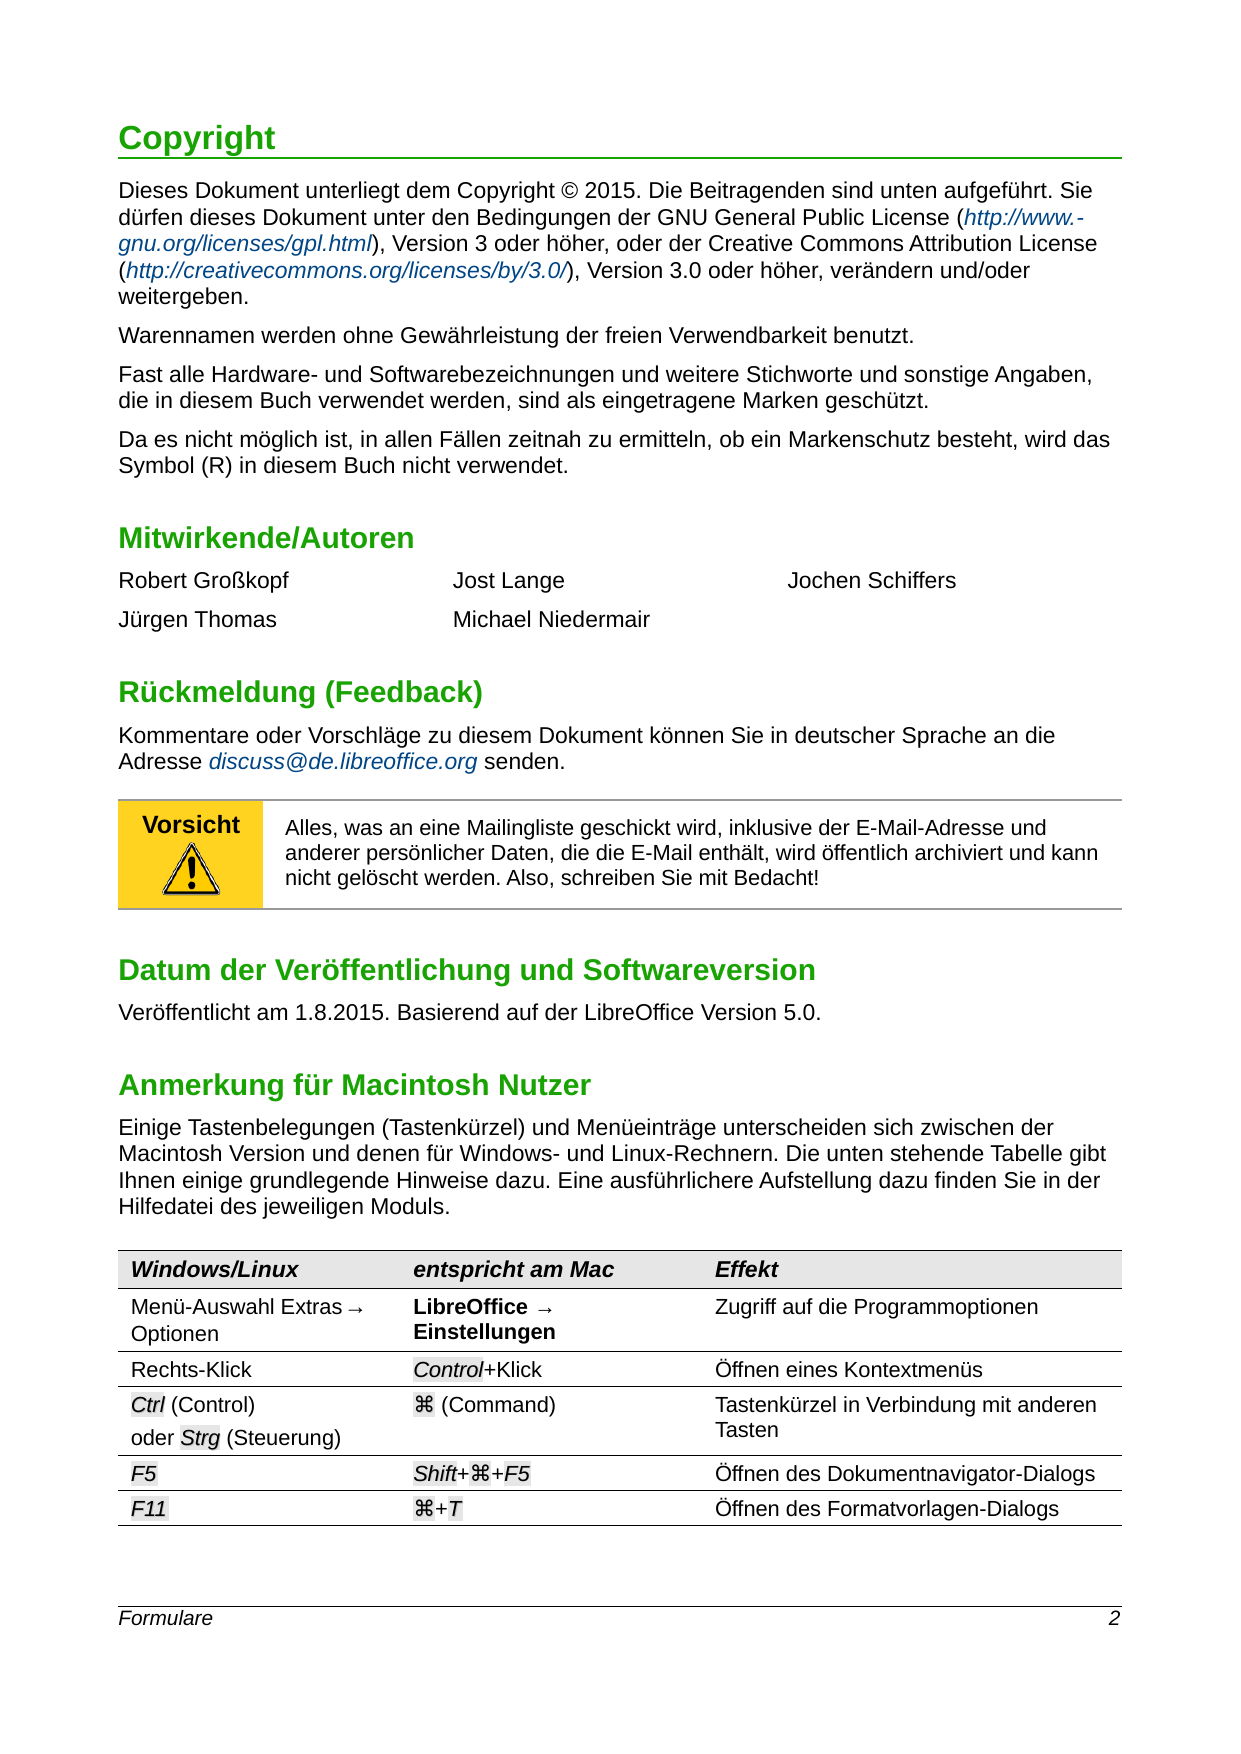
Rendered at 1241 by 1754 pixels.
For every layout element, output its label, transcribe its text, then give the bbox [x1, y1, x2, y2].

text Veröffentlicht am 1.8.2015. Basierend auf der LibreOffice Version 5.0. [118, 999, 1122, 1025]
table_cell Öffnen des Formatvorlagen-Dialogs [702, 1491, 1122, 1525]
table_cell [787, 606, 1122, 645]
table_cell Rechts-Klick [118, 1352, 401, 1386]
table_cell Tastenkürzel in Verbindung mit anderen Tasten [702, 1387, 1122, 1454]
text Rückmeldung (Feedback) [118, 675, 1122, 709]
table_header Vorsicht [118, 801, 263, 908]
picture [158, 839, 224, 899]
table_cell Control+Klick [401, 1352, 702, 1386]
text Copyright [118, 118, 1122, 157]
table_cell ⌘+T [401, 1491, 702, 1525]
text Einige Tastenbelegungen (Tastenkürzel) und Menüeinträge unterscheiden sich zwischen der Macintosh Version und denen für Windows- und Linux-Rechnern. Die unten stehende Tabelle gibt Ihnen einige grundlegende Hinweise dazu. Eine ausführlichere Aufstellung dazu finden Sie in der Hilfedatei des jeweiligen Moduls. [118, 1114, 1122, 1219]
table_cell ⌘ (Command) [401, 1387, 702, 1454]
table_header Jost Lange [453, 568, 787, 606]
table_cell Öffnen des Dokumentnavigator-Dialogs [702, 1456, 1122, 1490]
table_header Robert Großkopf [118, 568, 453, 606]
table_header Windows/Linux [118, 1251, 401, 1288]
text Kommentare oder Vorschläge zu diesem Dokument können Sie in deutscher Sprache an die Adresse discuss@de.libreoffice.org senden. [118, 722, 1122, 774]
text Anmerkung für Macintosh Nutzer [118, 1067, 1122, 1102]
table_cell Zugriff auf die Programmoptionen [702, 1289, 1122, 1351]
table_cell Michael Niedermair [453, 606, 787, 645]
table_header Jochen Schiffers [787, 568, 1122, 606]
table_cell LibreOffice → Einstellungen [401, 1289, 702, 1351]
table_cell Shift+⌘+F5 [401, 1456, 702, 1490]
table_cell Ctrl (Control) oder Strg (Steuerung) [118, 1387, 401, 1454]
table_cell Jürgen Thomas [118, 606, 453, 645]
text Datum der Veröffentlichung und Softwareversion [118, 952, 1122, 986]
text Dieses Dokument unterliegt dem Copyright © 2015. Die Beitragenden sind unten aufgeführt. Sie dürfen dieses Dokument unter den Bedingungen der GNU General Public License (http://www.­gnu.org/licenses/gpl.html), Version 3 oder höher, oder der Creative Commons Attribution License (http://creativecommons.org/licenses/by/3.0/), Version 3.0 oder höher, verändern und/oder weitergeben. [118, 177, 1122, 309]
table_cell F5 [118, 1456, 401, 1490]
text Da es nicht möglich ist, in allen Fällen zeitnah zu ermitteln, ob ein Markenschutz besteht, wird das Symbol (R) in diesem Buch nicht verwendet. [118, 426, 1122, 478]
table_header Effekt [702, 1251, 1122, 1288]
table_cell F11 [118, 1491, 401, 1525]
text Mitwirkende/Autoren [118, 521, 1122, 555]
table_cell Öffnen eines Kontextmenüs [702, 1352, 1122, 1386]
table_header entspricht am Mac [401, 1251, 702, 1288]
text Fast alle Hardware- und Softwarebezeichnungen und weitere Stichworte und sonstige Angaben, die in diesem Buch verwendet werden, sind als eingetragene Marken geschützt. [118, 361, 1122, 413]
table_header Alles, was an eine Mailingliste geschickt wird, inklusive der E-Mail-Adresse und anderer persönlicher Daten, die die E-Mail enthält, wird öffentlich archiviert und kann nicht gelöscht werden. Also, schreiben Sie mit Bedacht! [264, 801, 1122, 908]
table_cell Menü-Auswahl Extras → Optionen [118, 1289, 401, 1351]
text Warennamen werden ohne Gewährleistung der freien Verwendbarkeit benutzt. [118, 322, 1122, 348]
